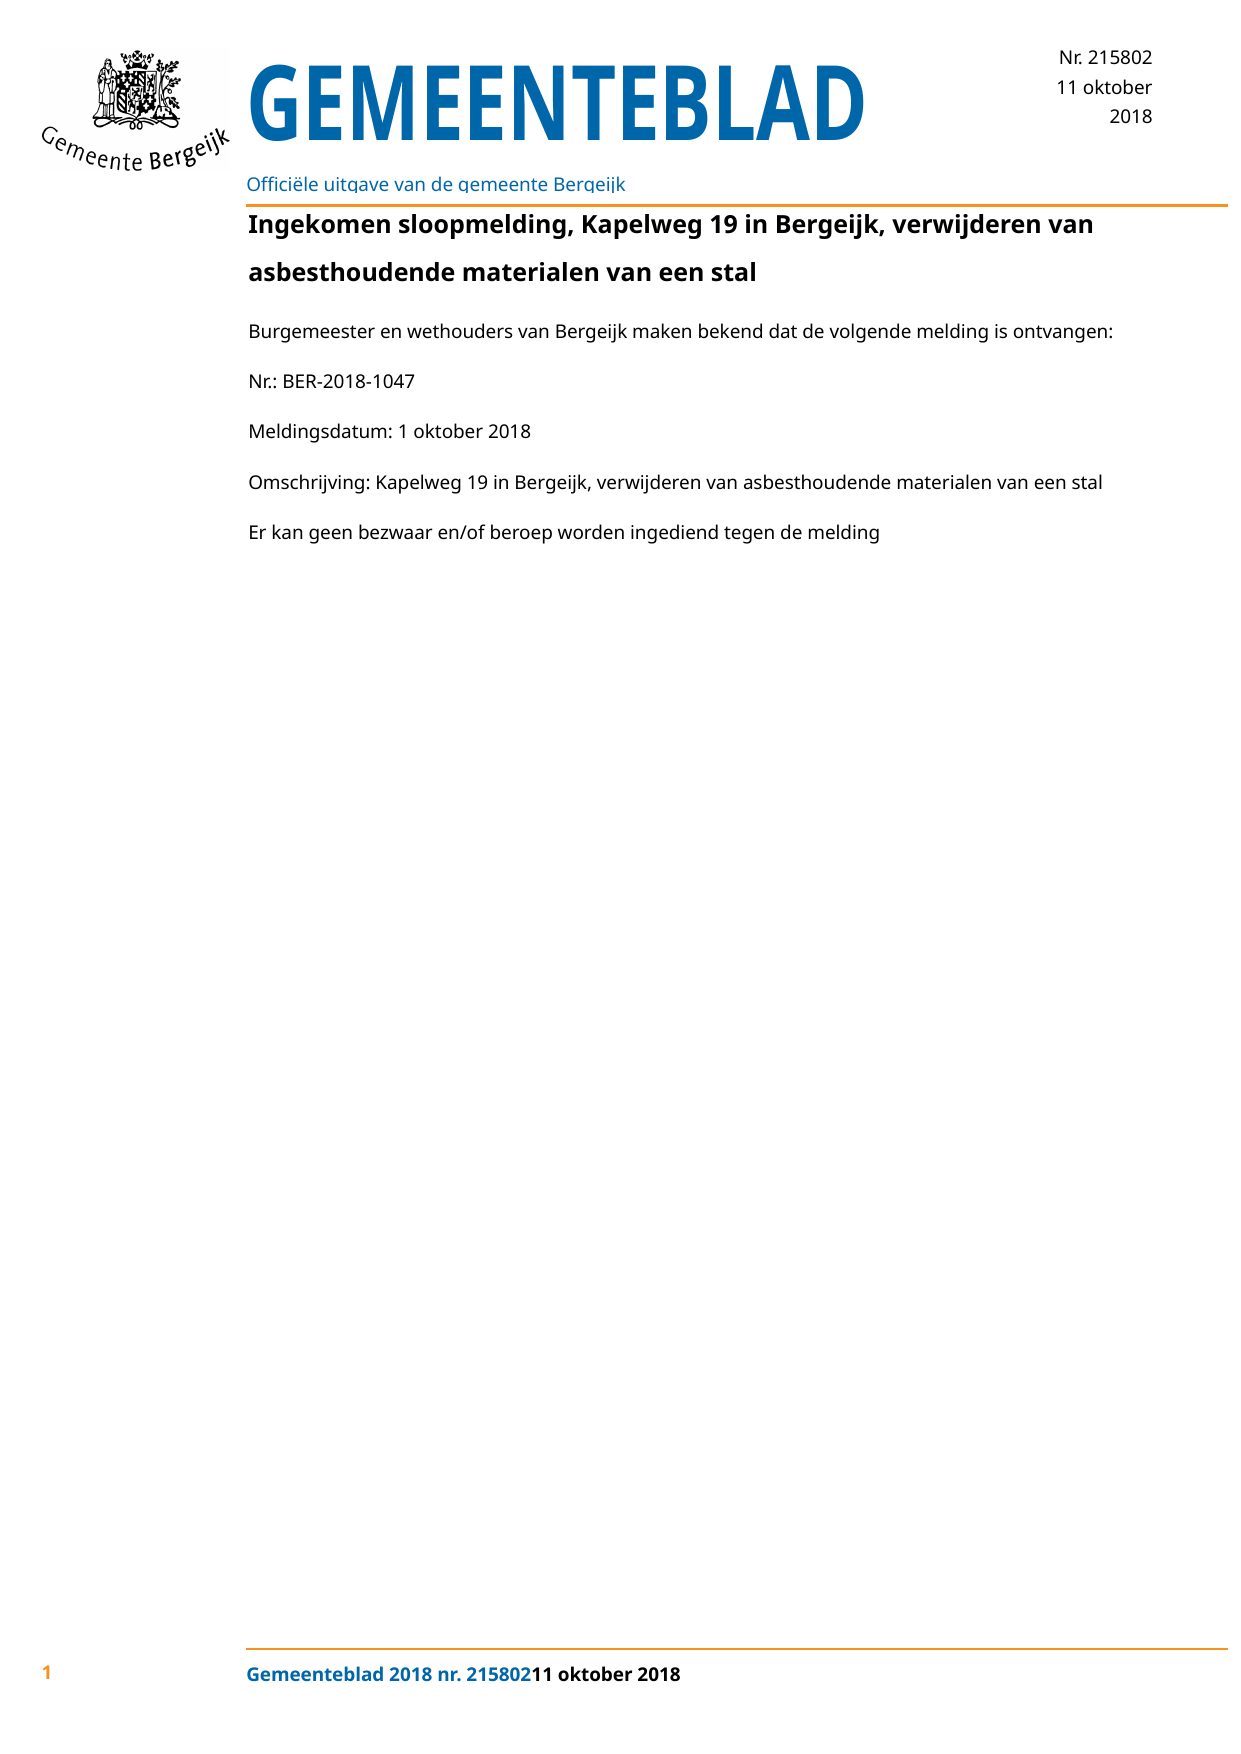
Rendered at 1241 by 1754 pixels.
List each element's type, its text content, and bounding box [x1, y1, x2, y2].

text Ingekomen sloopmelding, Kapelweg 19 in Bergeijk, verwijderen van asbesthoudende materialen van een stal [248, 207, 1152, 288]
text Meldingsdatum: 1 oktober 2018 [248, 419, 1152, 444]
text Burgemeester en wethouders van Bergeijk maken bekend dat de volgende melding is ontvangen: [248, 318, 1152, 344]
text Omschrijving: Kapelweg 19 in Bergeijk, verwijderen van asbesthoudende materialen van een stal [248, 469, 1152, 495]
text Nr.: BER-2018-1047 [248, 368, 1152, 394]
picture [41, 47, 231, 172]
text Er kan geen bezwaar en/of beroep worden ingediend tegen de melding [248, 519, 1152, 545]
